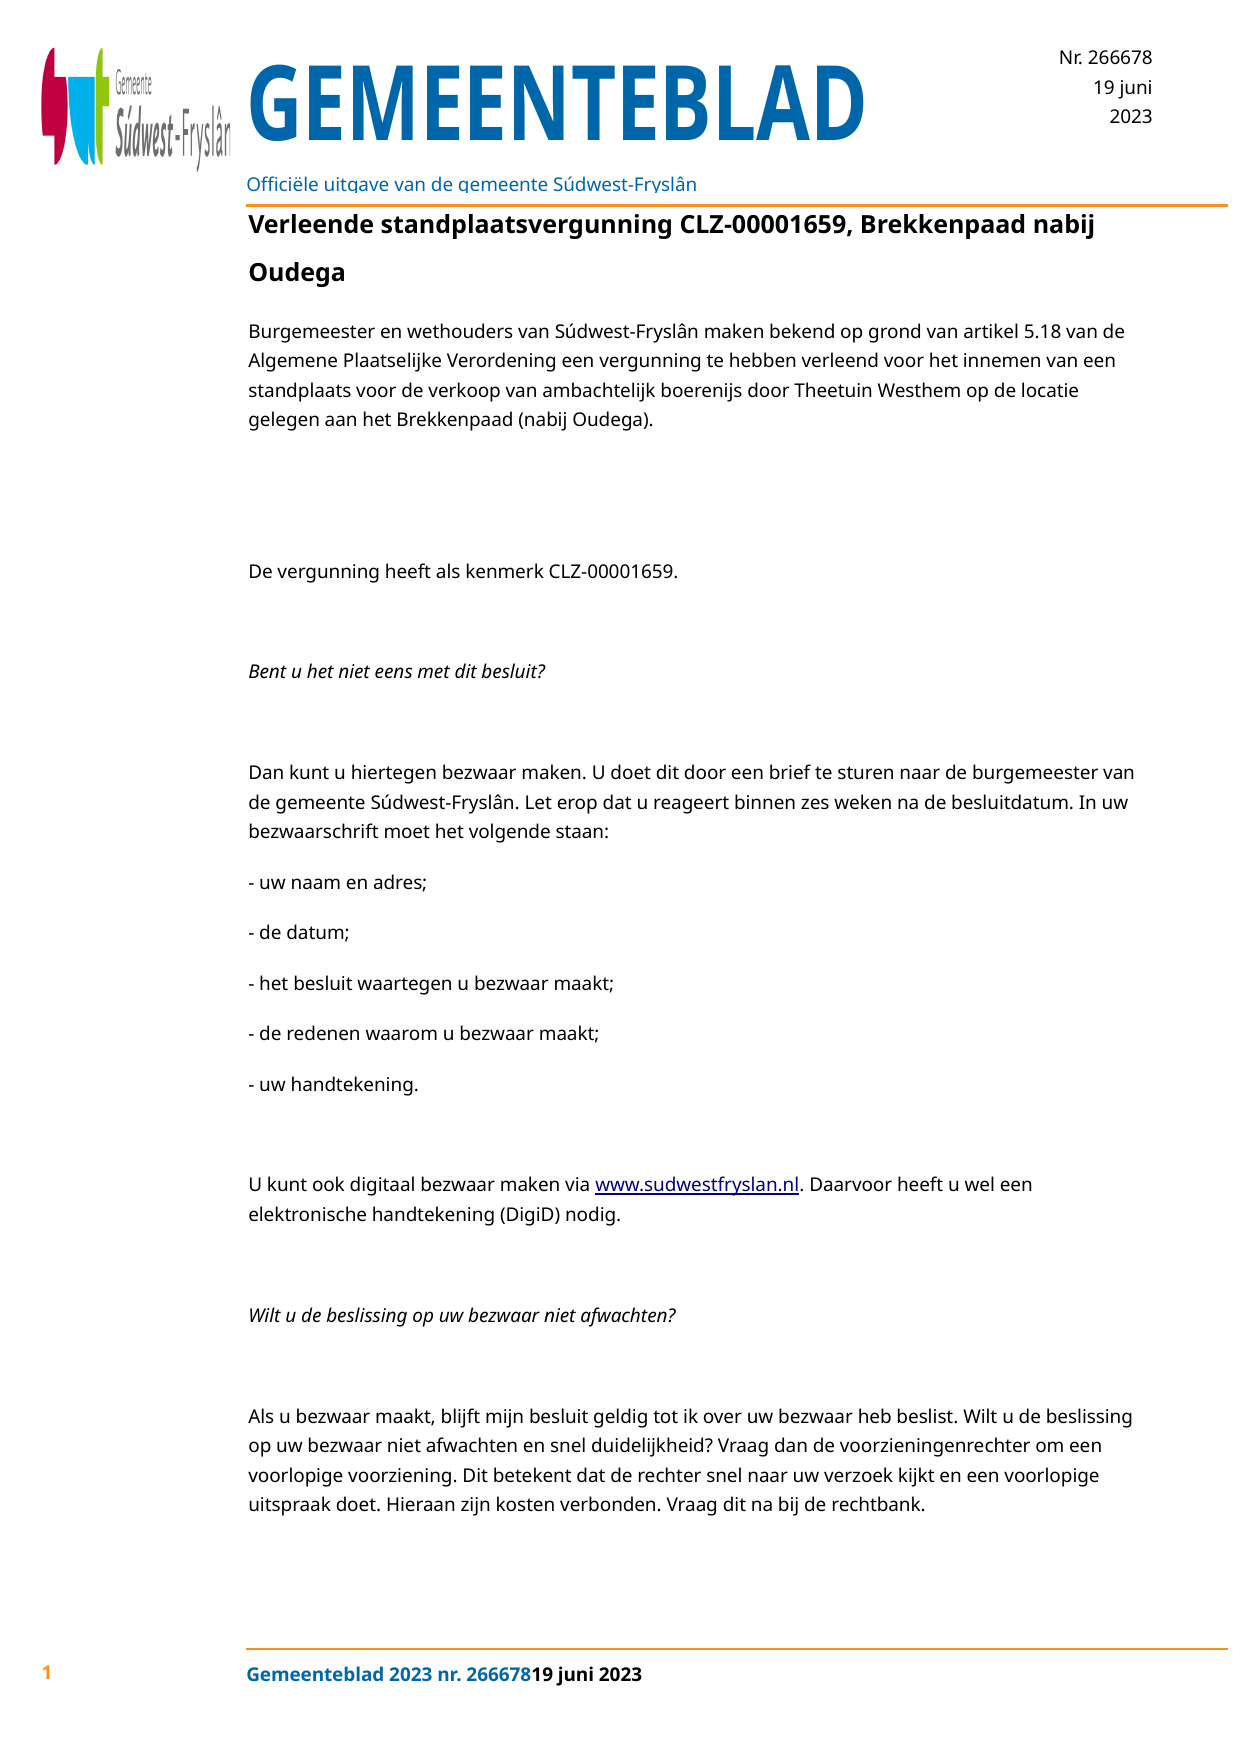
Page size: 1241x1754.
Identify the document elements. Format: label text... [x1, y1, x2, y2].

text - de redenen waarom u bezwaar maakt; [248, 1020, 1152, 1046]
text Wilt u de beslissing op uw bezwaar niet afwachten? [248, 1302, 1152, 1328]
picture [41, 47, 231, 172]
text U kunt ook digitaal bezwaar maken via www.sudwestfryslan.nl. Daarvoor heeft u wel een elektronische handtekening (DigiD) nodig. [248, 1172, 1152, 1227]
text Bent u het niet eens met dit besluit? [248, 659, 1152, 684]
text Dan kunt u hiertegen bezwaar maken. U doet dit door een brief te sturen naar de burgemeester van de gemeente Súdwest-Fryslân. Let erop dat u reageert binnen zes weken na de besluitdatum. In uw bezwaarschrift moet het volgende staan: [248, 759, 1152, 844]
text - uw naam en adres; [248, 869, 1152, 895]
text Verleende standplaatsvergunning CLZ-00001659, Brekkenpaad nabij Oudega [248, 207, 1152, 288]
text - de datum; [248, 919, 1152, 945]
text Als u bezwaar maakt, blijft mijn besluit geldig tot ik over uw bezwaar heb beslist. Wilt u de beslissing op uw bezwaar niet afwachten en snel duidelijkheid? Vraag dan de voorzieningenrechter om een voorlopige voorziening. Dit betekent dat de rechter snel naar uw verzoek kijkt en een voorlopige uitspraak doet. Hieraan zijn kosten verbonden. Vraag dit na bij de rechtbank. [248, 1403, 1152, 1517]
text De vergunning heeft als kenmerk CLZ-00001659. [248, 558, 1152, 584]
text Burgemeester en wethouders van Súdwest-Fryslân maken bekend op grond van artikel 5.18 van de Algemene Plaatselijke Verordening een vergunning te hebben verleend voor het innemen van een standplaats voor de verkoop van ambachtelijk boerenijs door Theetuin Westhem op de locatie gelegen aan het Brekkenpaad (nabij Oudega). [248, 318, 1152, 432]
text - het besluit waartegen u bezwaar maakt; [248, 970, 1152, 996]
text - uw handtekening. [248, 1071, 1152, 1097]
